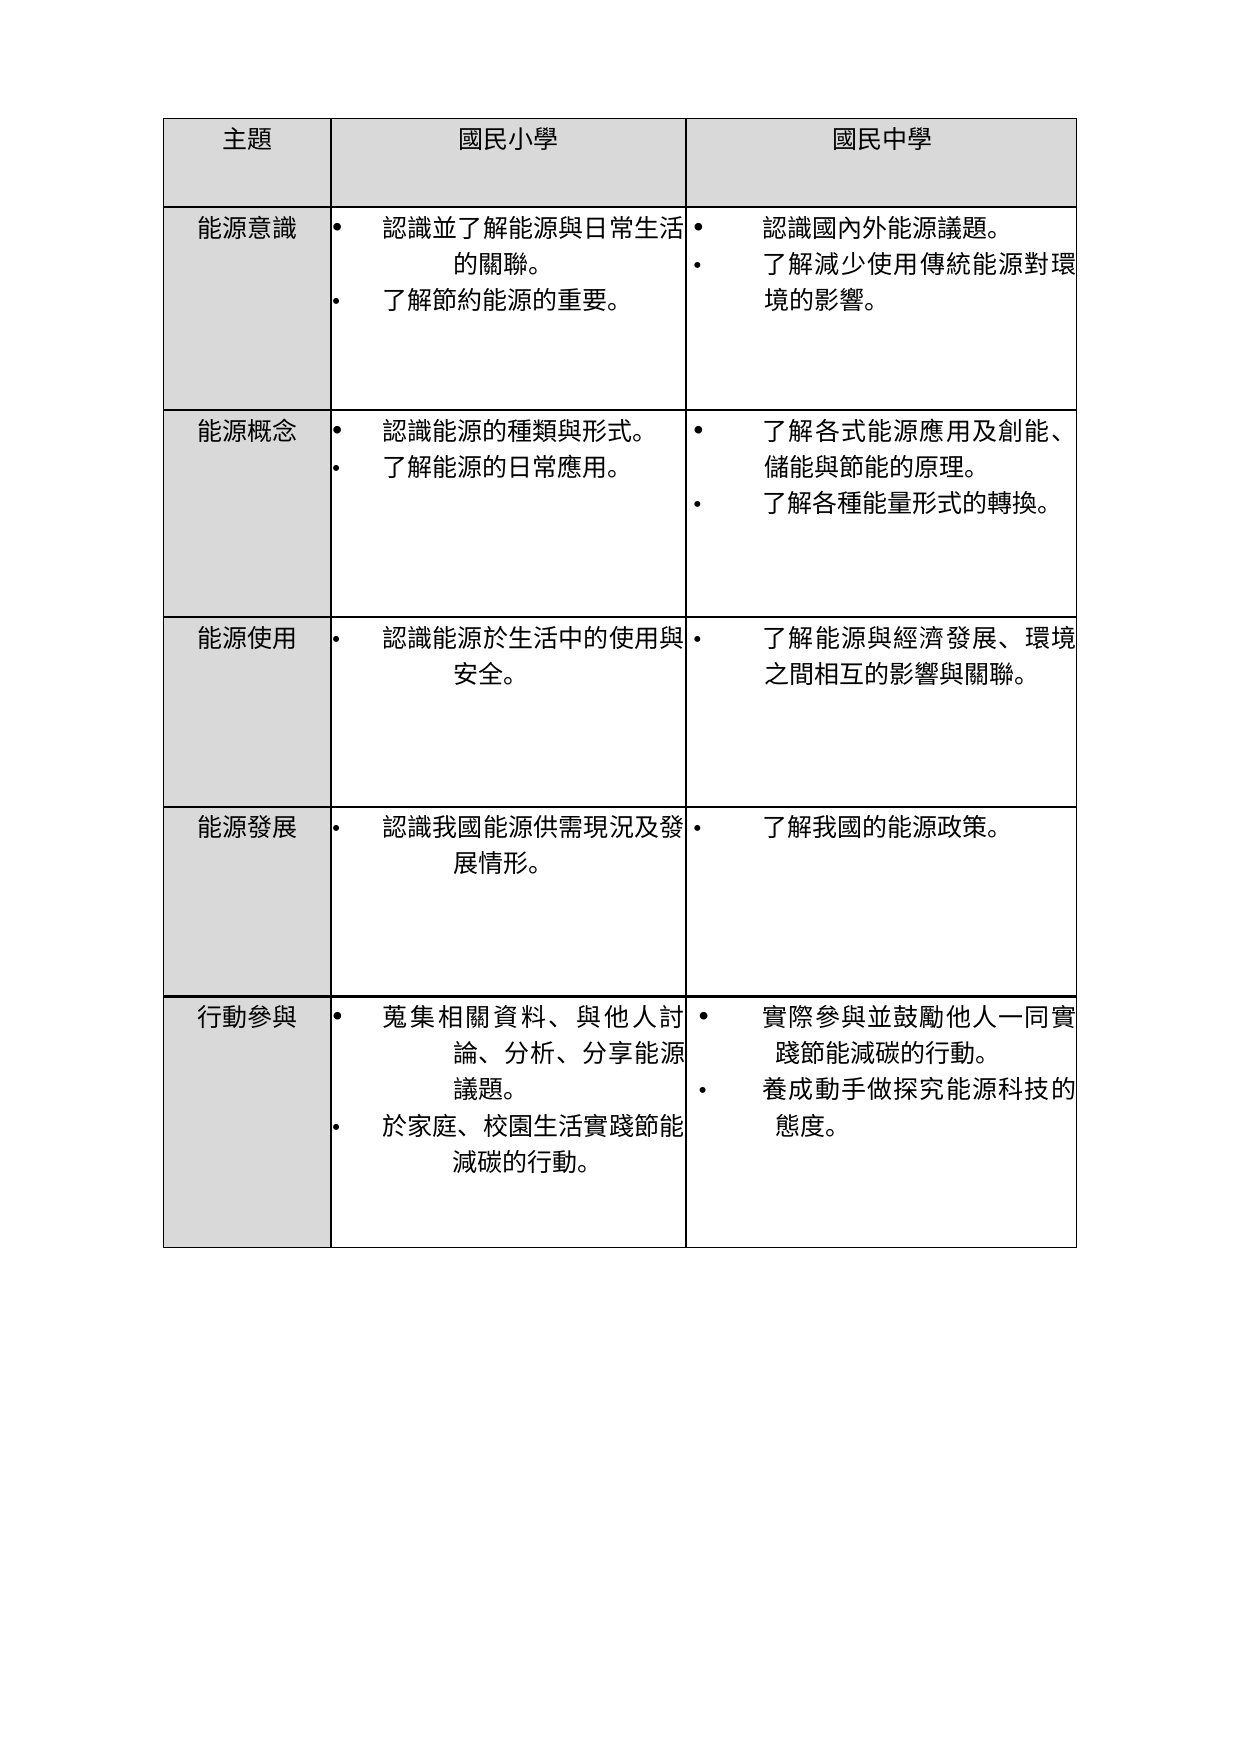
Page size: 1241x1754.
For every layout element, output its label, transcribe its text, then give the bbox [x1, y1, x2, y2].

table_cell 了解能源與經濟發展、環境之間相互的影響與關聯。 [687, 618, 1076, 806]
table_cell 國民小學 [332, 119, 685, 206]
table_cell 認識能源於生活中的使用與安全。 [332, 618, 685, 806]
table_header 主題 [164, 119, 330, 206]
table_cell 認識我國能源供需現況及發展情形。 [332, 808, 685, 995]
table_cell 能源發展 [164, 808, 330, 995]
table_cell 蒐集相關資料、與他人討論、分析、分享能源議題。 於家庭、校園生活實踐節能減碳的行動。 [332, 998, 685, 1247]
table_cell 實際參與並鼓勵他人一同實踐節能減碳的行動。 養成動手做探究能源科技的態度。 [687, 998, 1076, 1247]
table_cell 能源意識 [164, 208, 330, 409]
table_cell 認識能源的種類與形式。 了解能源的日常應用。 [332, 411, 685, 616]
table_cell 能源使用 [164, 618, 330, 806]
table_cell 行動參與 [164, 998, 330, 1247]
table_cell 能源概念 [164, 411, 330, 616]
table_cell 認識並了解能源與日常生活的關聯。 了解節約能源的重要。 [332, 208, 685, 409]
table_cell 了解各式能源應用及創能、儲能與節能的原理。 了解各種能量形式的轉換。 [687, 411, 1076, 616]
table_cell 了解我國的能源政策。 [687, 808, 1076, 995]
table_cell 國民中學 [687, 119, 1076, 206]
table_cell 認識國內外能源議題。 了解減少使用傳統能源對環境的影響。 [687, 208, 1076, 409]
